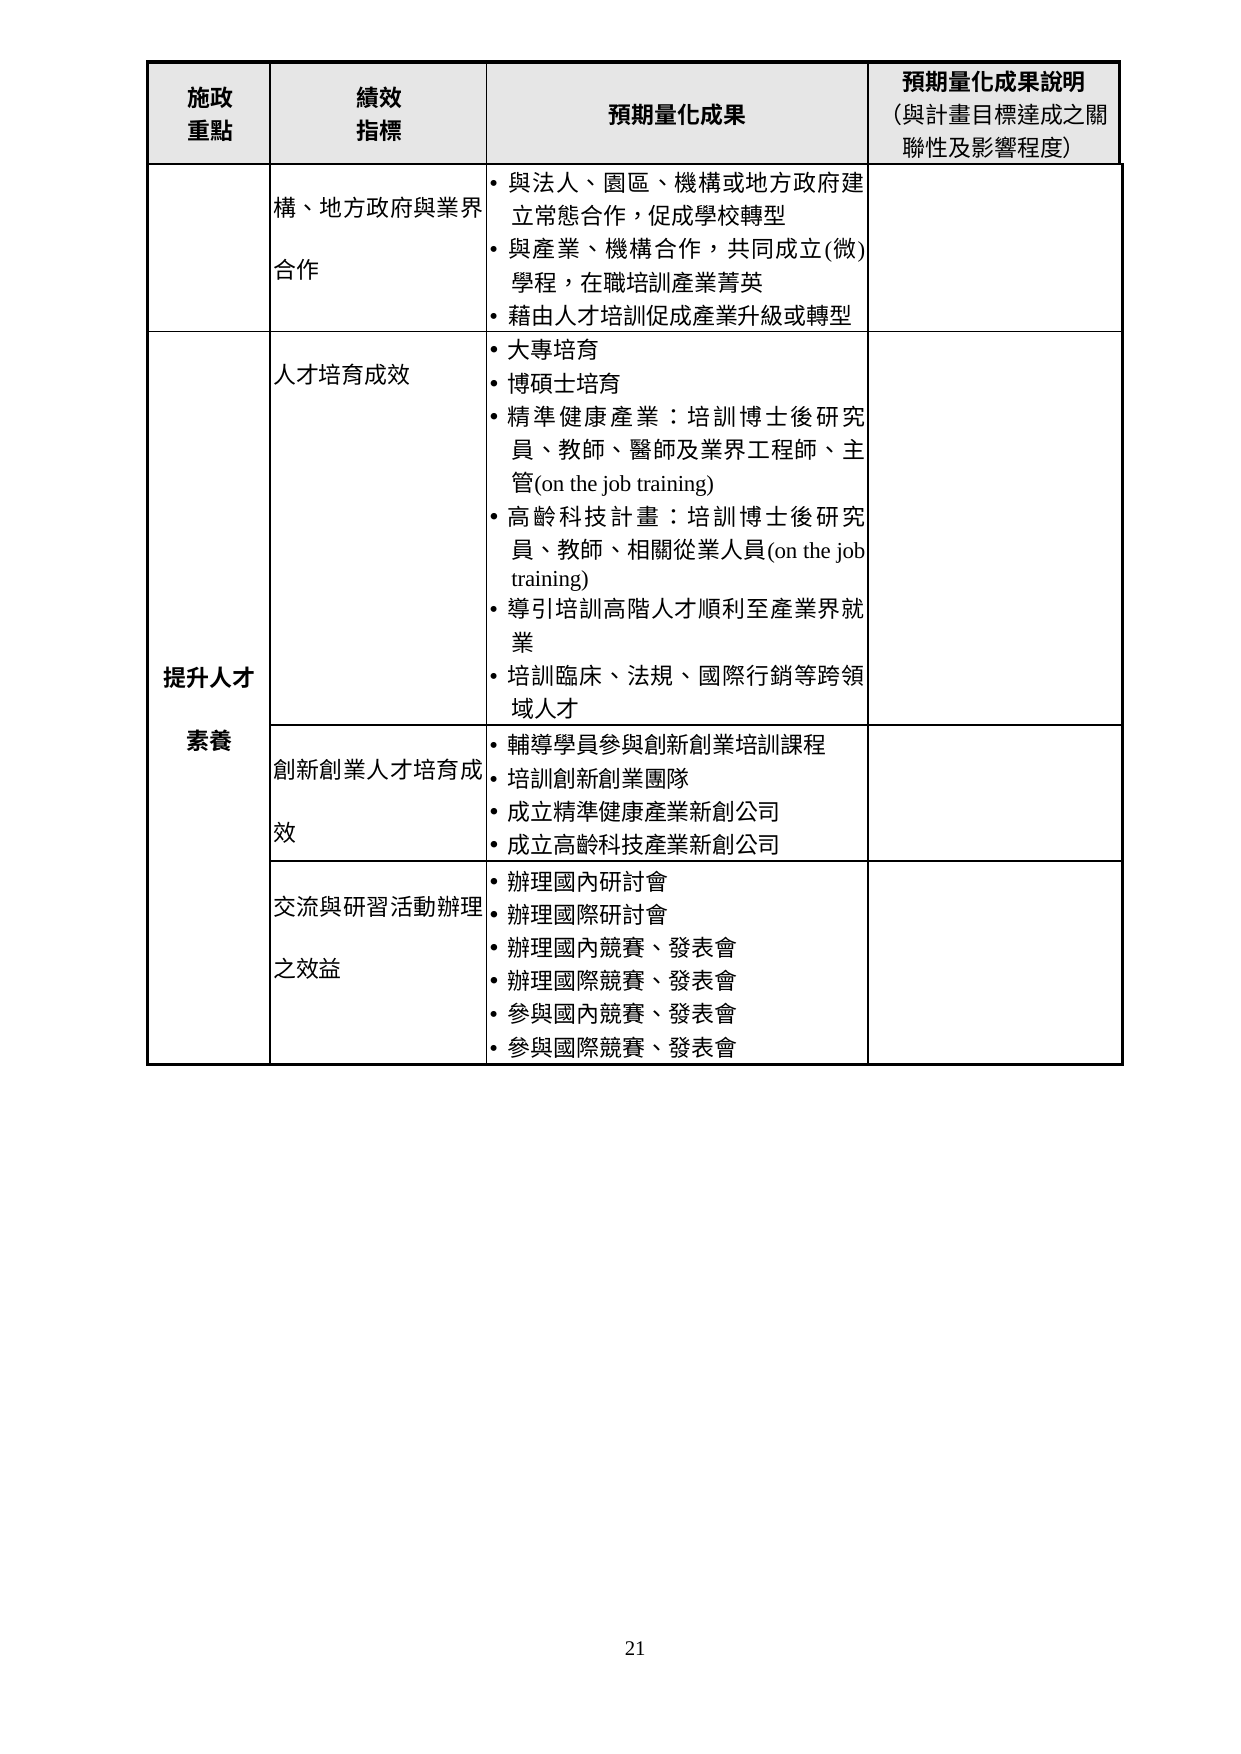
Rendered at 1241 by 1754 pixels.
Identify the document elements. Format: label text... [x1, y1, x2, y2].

table_cell 提升人才素養 [149, 332, 269, 1063]
table_cell 與法人、園區、機構或地方政府合作 與法人、園區、機構或地方政府建立常態合作，促成學校轉型 與產業、機構合作，共同成立(微)學程，在職培訓產業菁英 藉由人才培訓促成產業升級或轉型 [487, 165, 867, 331]
table_cell [869, 862, 1121, 1063]
table_cell [869, 726, 1121, 860]
table_cell 構、地方政府與業界合作 [271, 165, 486, 331]
table_cell 輔導學員參與創新創業培訓課程 培訓創新創業團隊 成立精準健康產業新創公司 成立高齡科技產業新創公司 [487, 726, 867, 860]
table_header 預期量化成果說明 （與計畫目標達成之關聯性及影響程度） [869, 64, 1118, 163]
table_cell 人才培育成效 [271, 332, 486, 724]
table_cell 創新創業人才培育成效 [271, 726, 486, 860]
table_header 施政 重點 [149, 64, 269, 163]
table_header 績效 指標 [271, 64, 486, 163]
table_cell 交流與研習活動辦理之效益 [271, 862, 486, 1063]
table_cell 大專培育 博碩士培育 精準健康產業：培訓博士後研究員、教師、醫師及業界工程師、主管(on the job training) 高齡科技計畫：培訓博士後研究員、教師、相關從業人員(on the job training) 導引培訓高階人才順利至產業界就業 培訓臨床、法規、國際行銷等跨領域人才 [487, 332, 867, 724]
table_header 預期量化成果 [487, 64, 867, 163]
table_cell 辦理國內研討會 辦理國際研討會 辦理國內競賽、發表會 辦理國際競賽、發表會 參與國內競賽、發表會 參與國際競賽、發表會 [487, 862, 867, 1063]
table_cell [149, 165, 269, 331]
table_cell [869, 332, 1121, 724]
table_cell [869, 165, 1121, 331]
